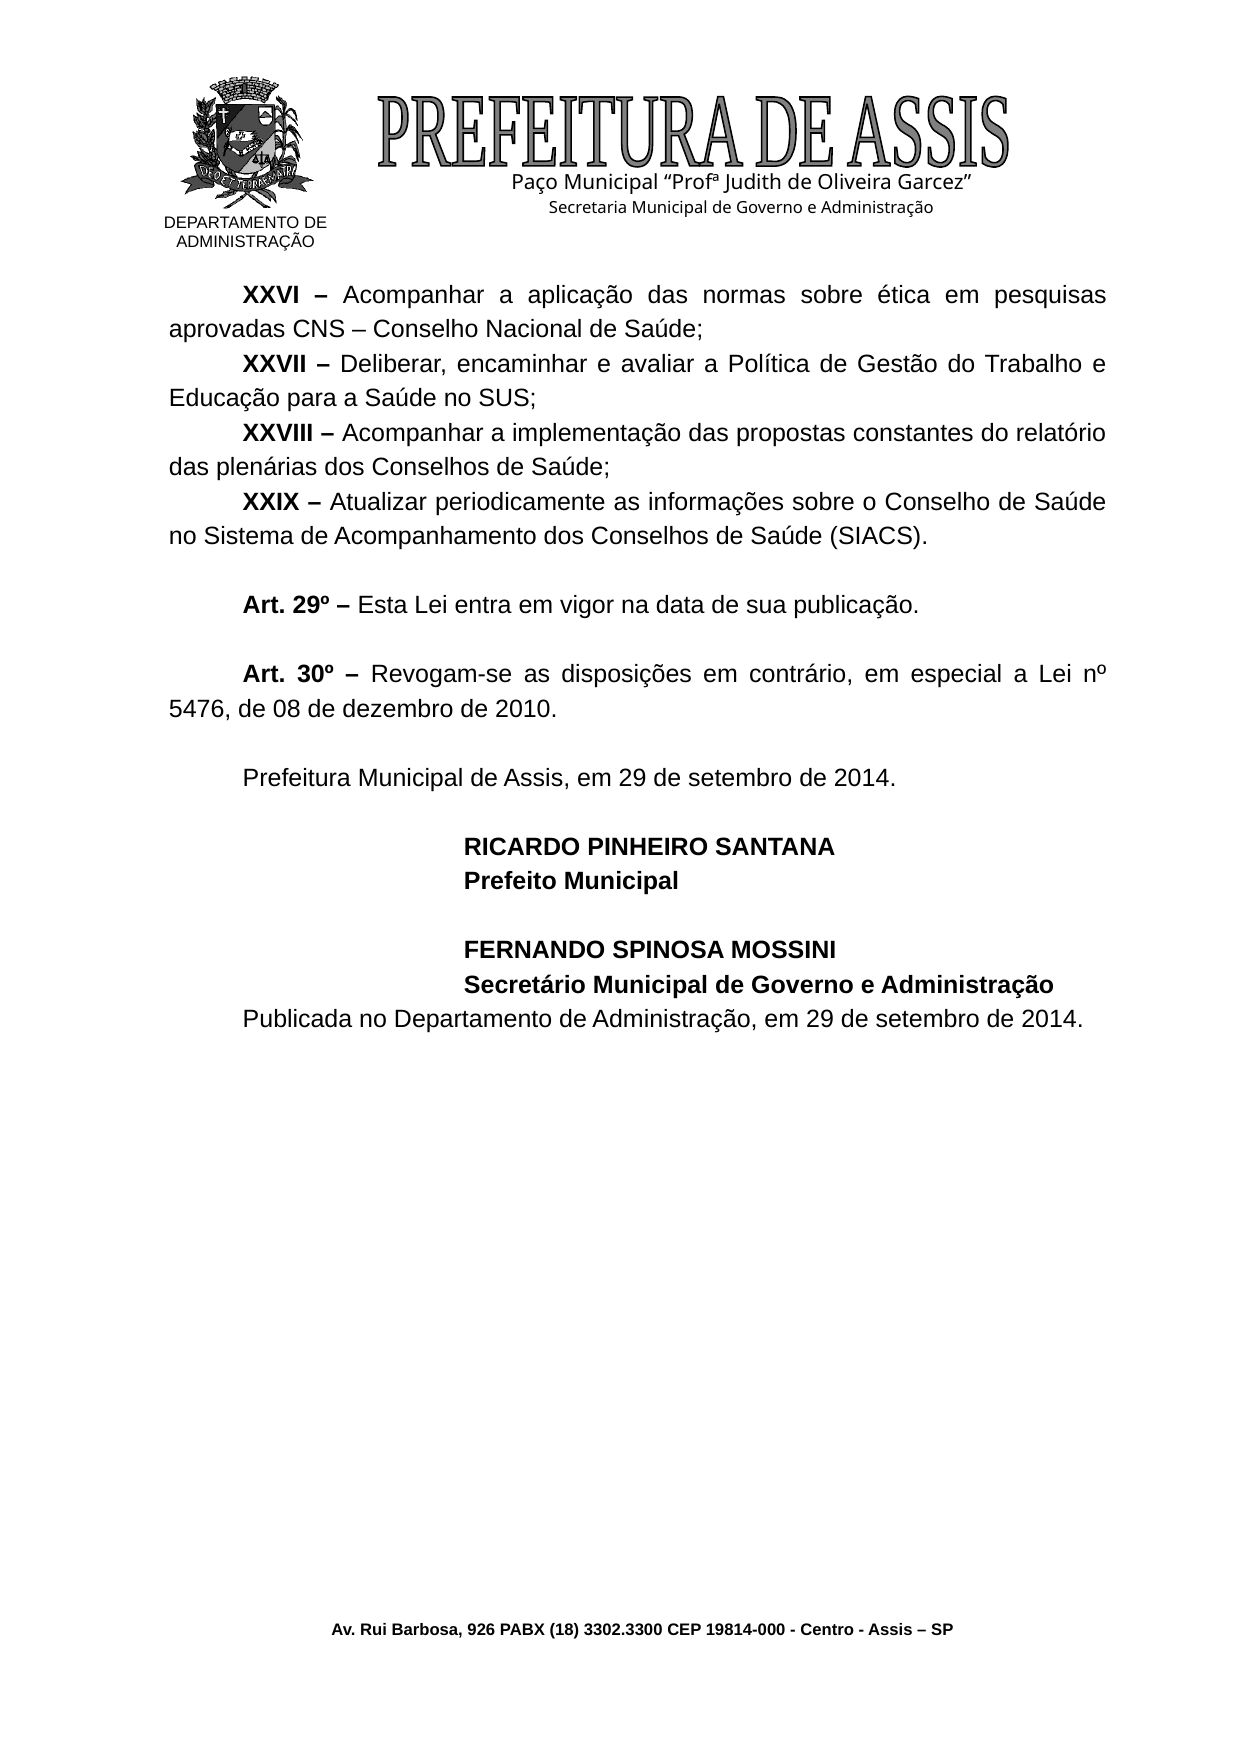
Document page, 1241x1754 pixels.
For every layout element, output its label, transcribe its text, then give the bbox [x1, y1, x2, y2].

text XXVIII – Acompanhar a implementação das propostas constantes do relatório das plenárias dos Conselhos de Saúde; [169, 418, 1107, 481]
text Art. 30º – Revogam-se as disposições em contrário, em especial a Lei nº 5476, de 08 de dezembro de 2010. [169, 659, 1107, 722]
text Prefeitura Municipal de Assis, em 29 de setembro de 2014. [169, 763, 1107, 791]
text FERNANDO SPINOSA MOSSINI [169, 935, 1107, 964]
text XXIX – Atualizar periodicamente as informações sobre o Conselho de Saúde no Sistema de Acompanhamento dos Conselhos de Saúde (SIACS). [169, 487, 1107, 550]
text RICARDO PINHEIRO SANTANA [169, 832, 1107, 860]
text Secretário Municipal de Governo e Administração [169, 969, 1107, 998]
text XXVI – Acompanhar a aplicação das normas sobre ética em pesquisas aprovadas CNS – Conselho Nacional de Saúde; [169, 280, 1107, 343]
text Prefeito Municipal [169, 866, 1107, 895]
text Publicada no Departamento de Administração, em 29 de setembro de 2014. [169, 1004, 1107, 1033]
text XXVII – Deliberar, encaminhar e avaliar a Política de Gestão do Trabalho e Educação para a Saúde no SUS; [169, 349, 1107, 412]
text Art. 29º – Esta Lei entra em vigor na data de sua publicação. [169, 590, 1107, 619]
